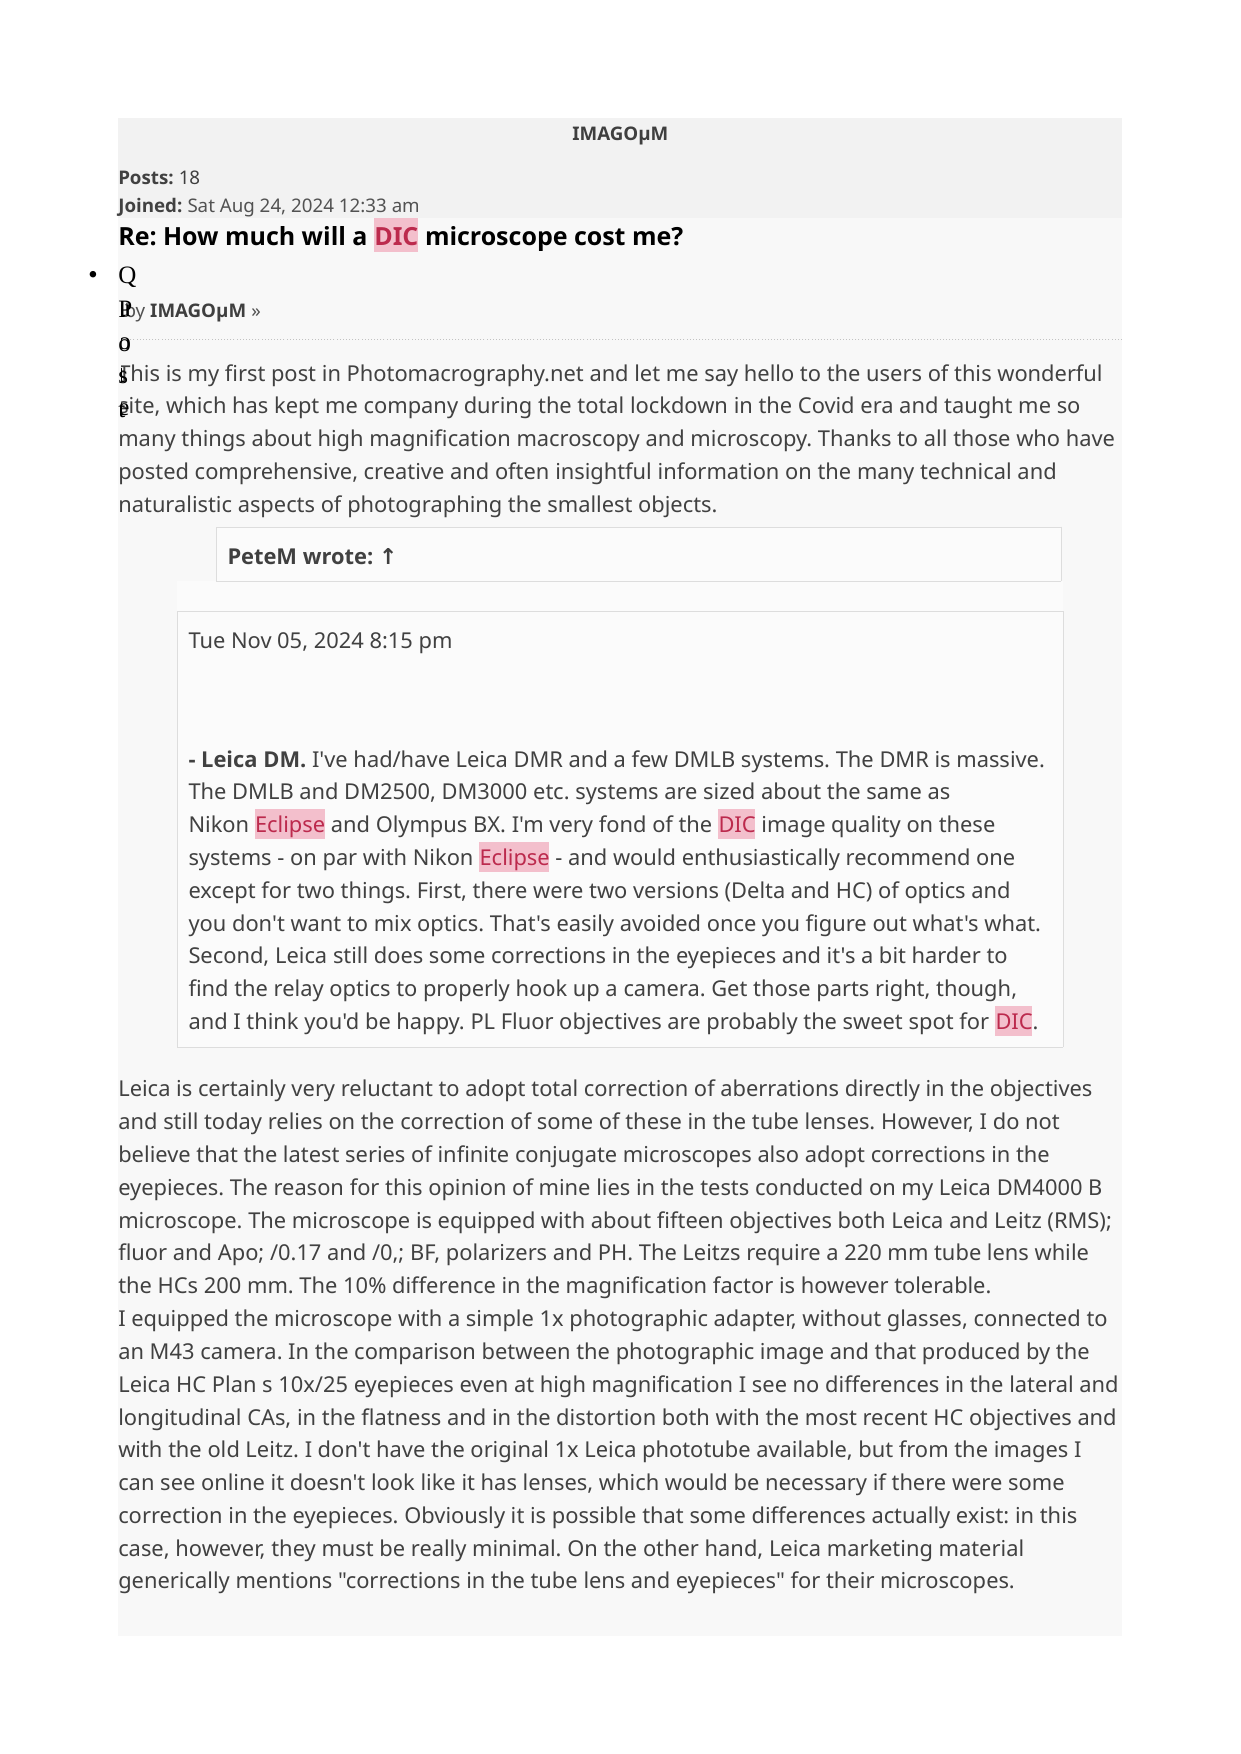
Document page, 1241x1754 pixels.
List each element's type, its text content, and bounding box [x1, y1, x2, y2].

text - Leica DM. I've had/have Leica DMR and a few DMLB systems. The DMR is massive. The DMLB and DM2500, DM3000 etc. systems are sized about the same as Nikon Eclipse and Olympus BX. I'm very fond of the DIC image quality on these systems - on par with Nikon Eclipse - and would enthusiastically recommend one except for two things. First, there were two versions (Delta and HC) of optics and you don't want to mix optics. That's easily avoided once you figure out what's what. Second, Leica still does some corrections in the eyepieces and it's a bit harder to find the relay optics to properly hook up a camera. Get those parts right, though, and I think you'd be happy. PL Fluor objectives are probably the sweet spot for DIC. [178, 697, 1063, 1047]
text PeteM wrote: ↑ [217, 528, 1061, 581]
text by IMAGOμM » [121, 294, 1122, 339]
subtitle Re: How much will a DIC microscope cost me? [118, 218, 841, 252]
subtitle IMAGOμM [118, 118, 1122, 146]
list Posts: 18 [118, 162, 1122, 190]
text This is my first post in Photomacrography.net and let me say hello to the users of this wonderful site, which has kept me company during the total lockdown in the Covid era and taught me so many things about high magnification macroscopy and microscopy. Thanks to all those who have posted comprehensive, creative and often insightful information on the many technical and naturalistic aspects of photographing the smallest objects. [118, 355, 1122, 519]
text Leica is certainly very reluctant to adopt total correction of aberrations directly in the objectives and still today relies on the correction of some of these in the tube lenses. However, I do not believe that the latest series of infinite conjugate microscopes also adopt corrections in the eyepieces. The reason for this opinion of mine lies in the tests conducted on my Leica DM4000 B microscope. The microscope is equipped with about fifteen objectives both Leica and Leitz (RMS); fluor and Apo; /0.17 and /0,; BF, polarizers and PH. The Leitzs require a 220 mm tube lens while the HCs 200 mm. The 10% difference in the magnification factor is however tolerable. I equipped the microscope with a simple 1x photographic adapter, without glasses, connected to an M43 camera. In the comparison between the photographic image and that produced by the Leica HC Plan s 10x/25 eyepieces even at high magnification I see no differences in the lateral and longitudinal CAs, in the flatness and in the distortion both with the most recent HC objectives and with the old Leitz. I don't have the original 1x Leica phototube available, but from the images I can see online it doesn't look like it has lenses, which would be necessary if there were some correction in the eyepieces. Obviously it is possible that some differences actually exist: in this case, however, they must be really minimal. On the other hand, Leica marketing material generically mentions "corrections in the tube lens and eyepieces" for their microscopes. [118, 1070, 1122, 1628]
list Joined: Sat Aug 24, 2024 12:33 am [118, 190, 1122, 218]
text Tue Nov 05, 2024 8:15 pm [178, 612, 1063, 655]
